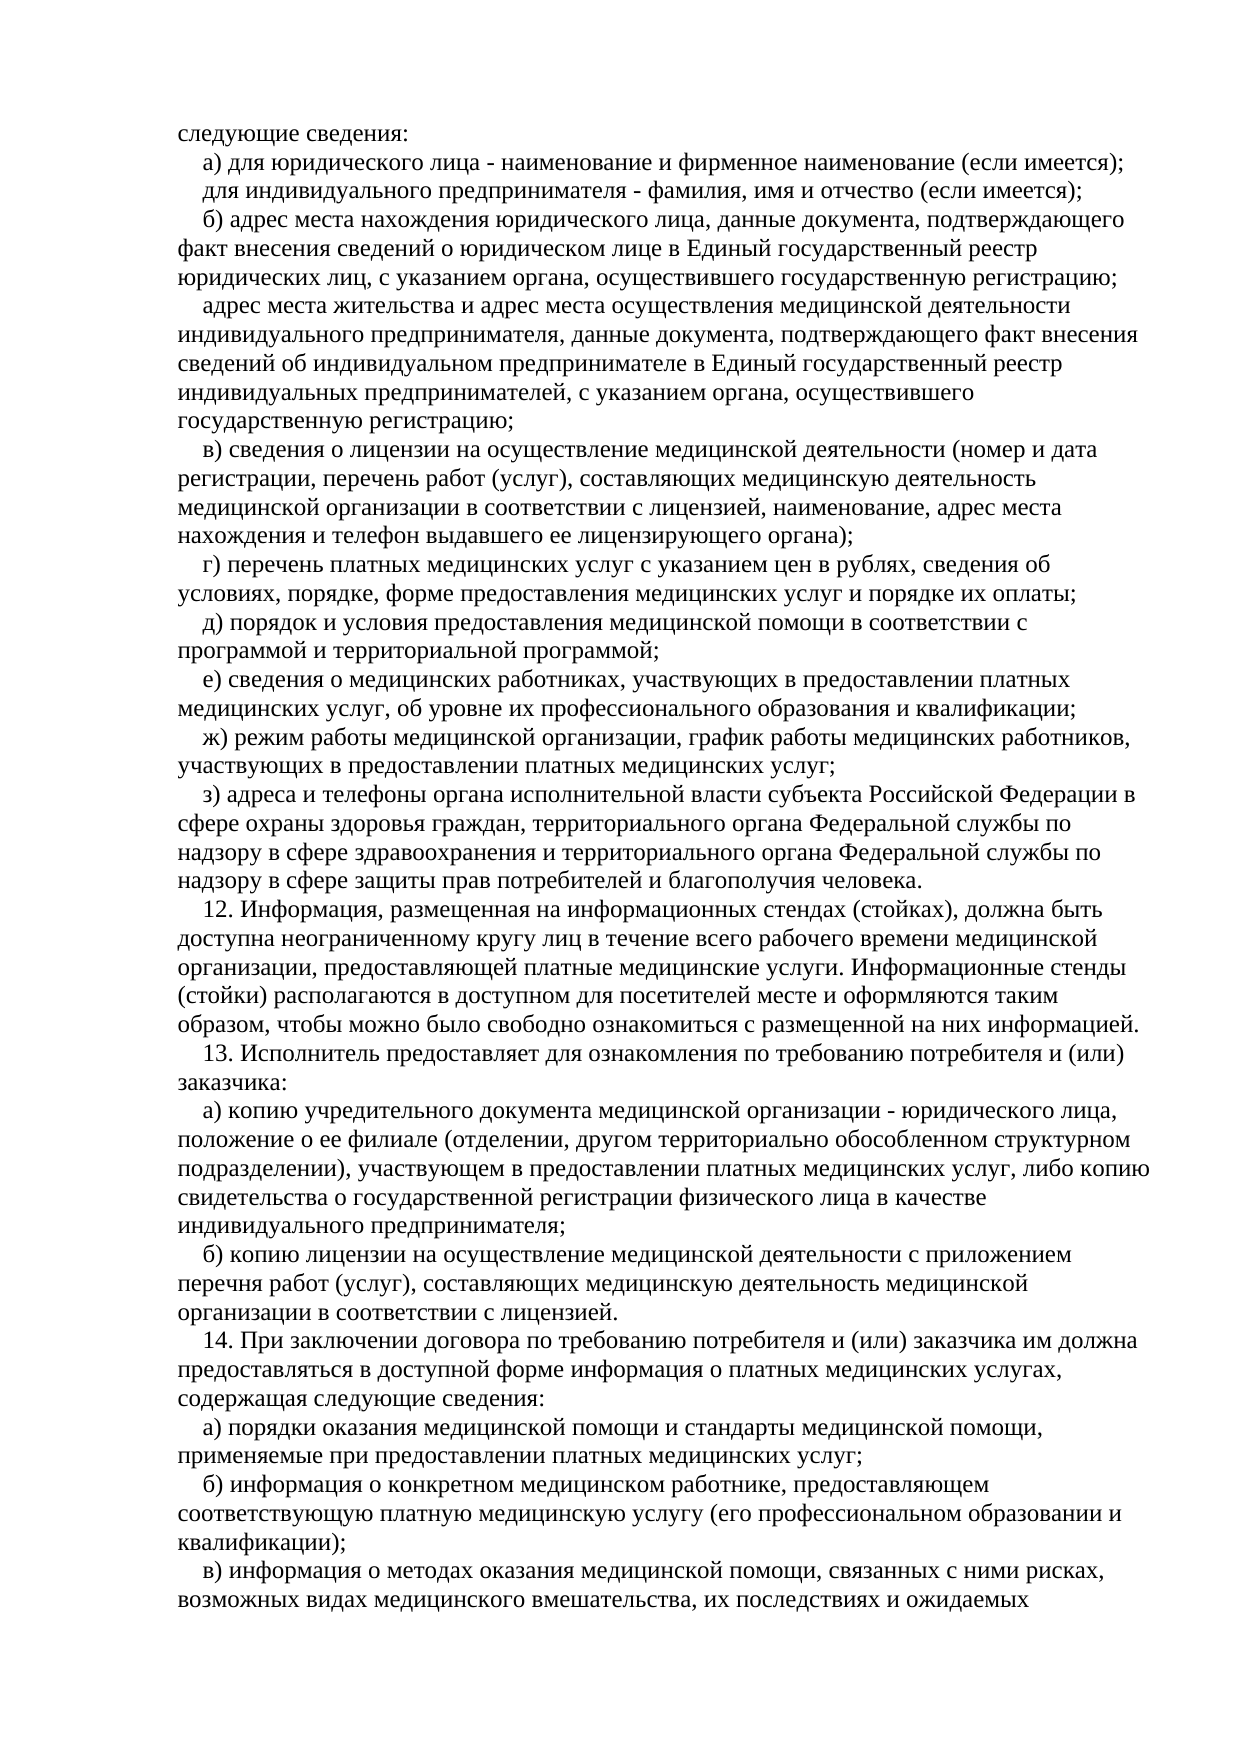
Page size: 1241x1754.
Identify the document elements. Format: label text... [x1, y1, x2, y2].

text следующие сведения: а) для юридического лица - наименование и фирменное наименование (если имеется); для индивидуального предпринимателя - фамилия, имя и отчество (если имеется); б) адрес места нахождения юридического лица, данные документа, подтверждающего факт внесения сведений о юридическом лице в Единый государственный реестр юридических лиц, с указанием органа, осуществившего государственную регистрацию; адрес места жительства и адрес места осуществления медицинской деятельности индивидуального предпринимателя, данные документа, подтверждающего факт внесения сведений об индивидуальном предпринимателе в Единый государственный реестр индивидуальных предпринимателей, с указанием органа, осуществившего государственную регистрацию; в) сведения о лицензии на осуществление медицинской деятельности (номер и дата регистрации, перечень работ (услуг), составляющих медицинскую деятельность медицинской организации в соответствии с лицензией, наименование, адрес места нахождения и телефон выдавшего ее лицензирующего органа); г) перечень платных медицинских услуг с указанием цен в рублях, сведения об условиях, порядке, форме предоставления медицинских услуг и порядке их оплаты; д) порядок и условия предоставления медицинской помощи в соответствии с программой и территориальной программой; е) сведения о медицинских работниках, участвующих в предоставлении платных медицинских услуг, об уровне их профессионального образования и квалификации; ж) режим работы медицинской организации, график работы медицинских работников, участвующих в предоставлении платных медицинских услуг; з) адреса и телефоны органа исполнительной власти субъекта Российской Федерации в сфере охраны здоровья граждан, территориального органа Федеральной службы по надзору в сфере здравоохранения и территориального органа Федеральной службы по надзору в сфере защиты прав потребителей и благополучия человека. 12. Информация, размещенная на информационных стендах (стойках), должна быть доступна неограниченному кругу лиц в течение всего рабочего времени медицинской организации, предоставляющей платные медицинские услуги. Информационные стенды (стойки) располагаются в доступном для посетителей месте и оформляются таким образом, чтобы можно было свободно ознакомиться с размещенной на них информацией. 13. Исполнитель предоставляет для ознакомления по требованию потребителя и (или) заказчика: а) копию учредительного документа медицинской организации - юридического лица, положение о ее филиале (отделении, другом территориально обособленном структурном подразделении), участвующем в предоставлении платных медицинских услуг, либо копию свидетельства о государственной регистрации физического лица в качестве индивидуального предпринимателя; б) копию лицензии на осуществление медицинской деятельности с приложением перечня работ (услуг), составляющих медицинскую деятельность медицинской организации в соответствии с лицензией. 14. При заключении договора по требованию потребителя и (или) заказчика им должна предоставляться в доступной форме информация о платных медицинских услугах, содержащая следующие сведения: а) порядки оказания медицинской помощи и стандарты медицинской помощи, применяемые при предоставлении платных медицинских услуг; б) информация о конкретном медицинском работнике, предоставляющем соответствующую платную медицинскую услугу (его профессиональном образовании и квалификации); в) информация о методах оказания медицинской помощи, связанных с ними рисках, возможных видах медицинского вмешательства, их последствиях и ожидаемых [177, 118, 1152, 1613]
